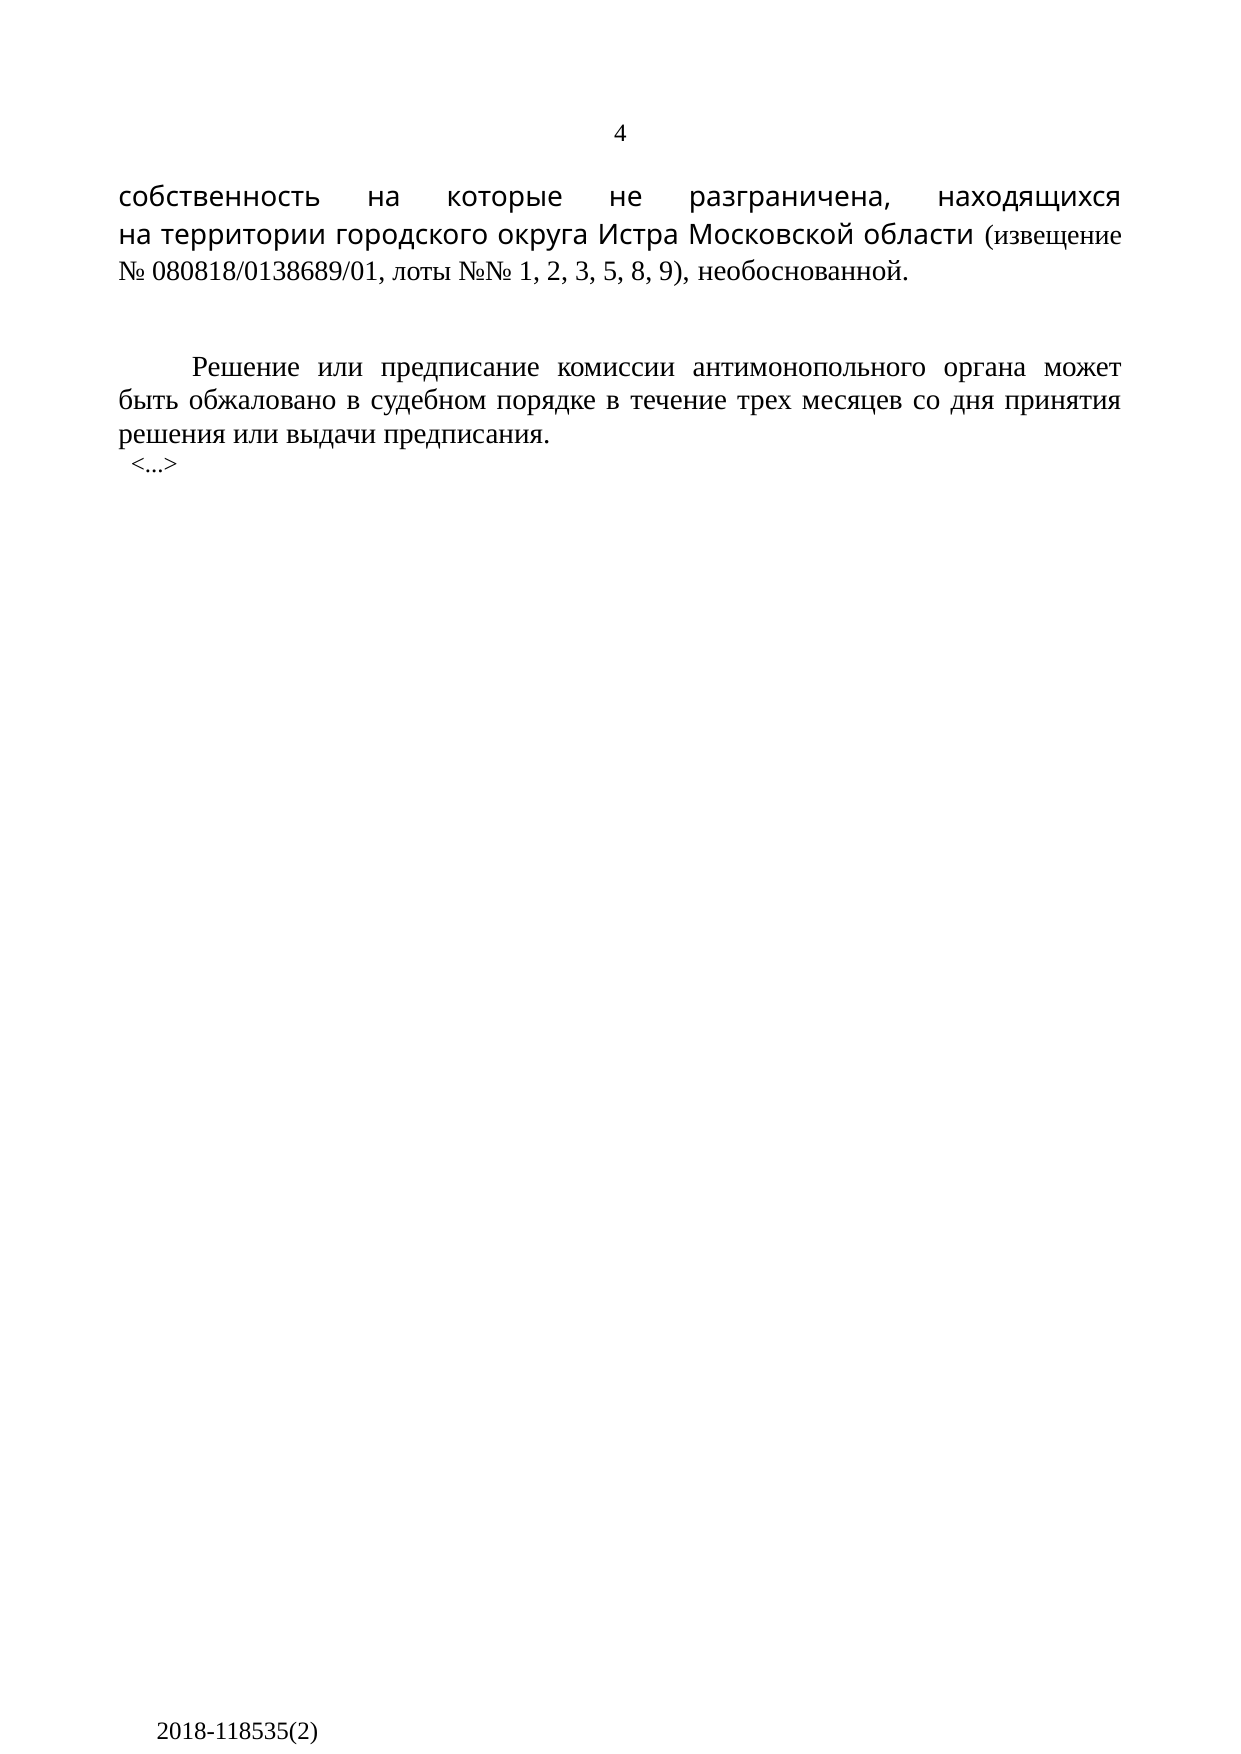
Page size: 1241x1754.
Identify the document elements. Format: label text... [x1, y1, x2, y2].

text Решение или предписание комиссии антимонопольного органа может быть обжаловано в судебном порядке в течение трех месяцев со дня принятия решения или выдачи предписания. [118, 349, 1122, 449]
text <...> [118, 449, 1122, 478]
text собственность на которые не разграничена, находящихся на территории городского округа Истра Московской области (извещение № 080818/0138689/01, лоты №№ 1, 2, 3, 5, 8, 9), необоснованной. [118, 176, 1122, 287]
